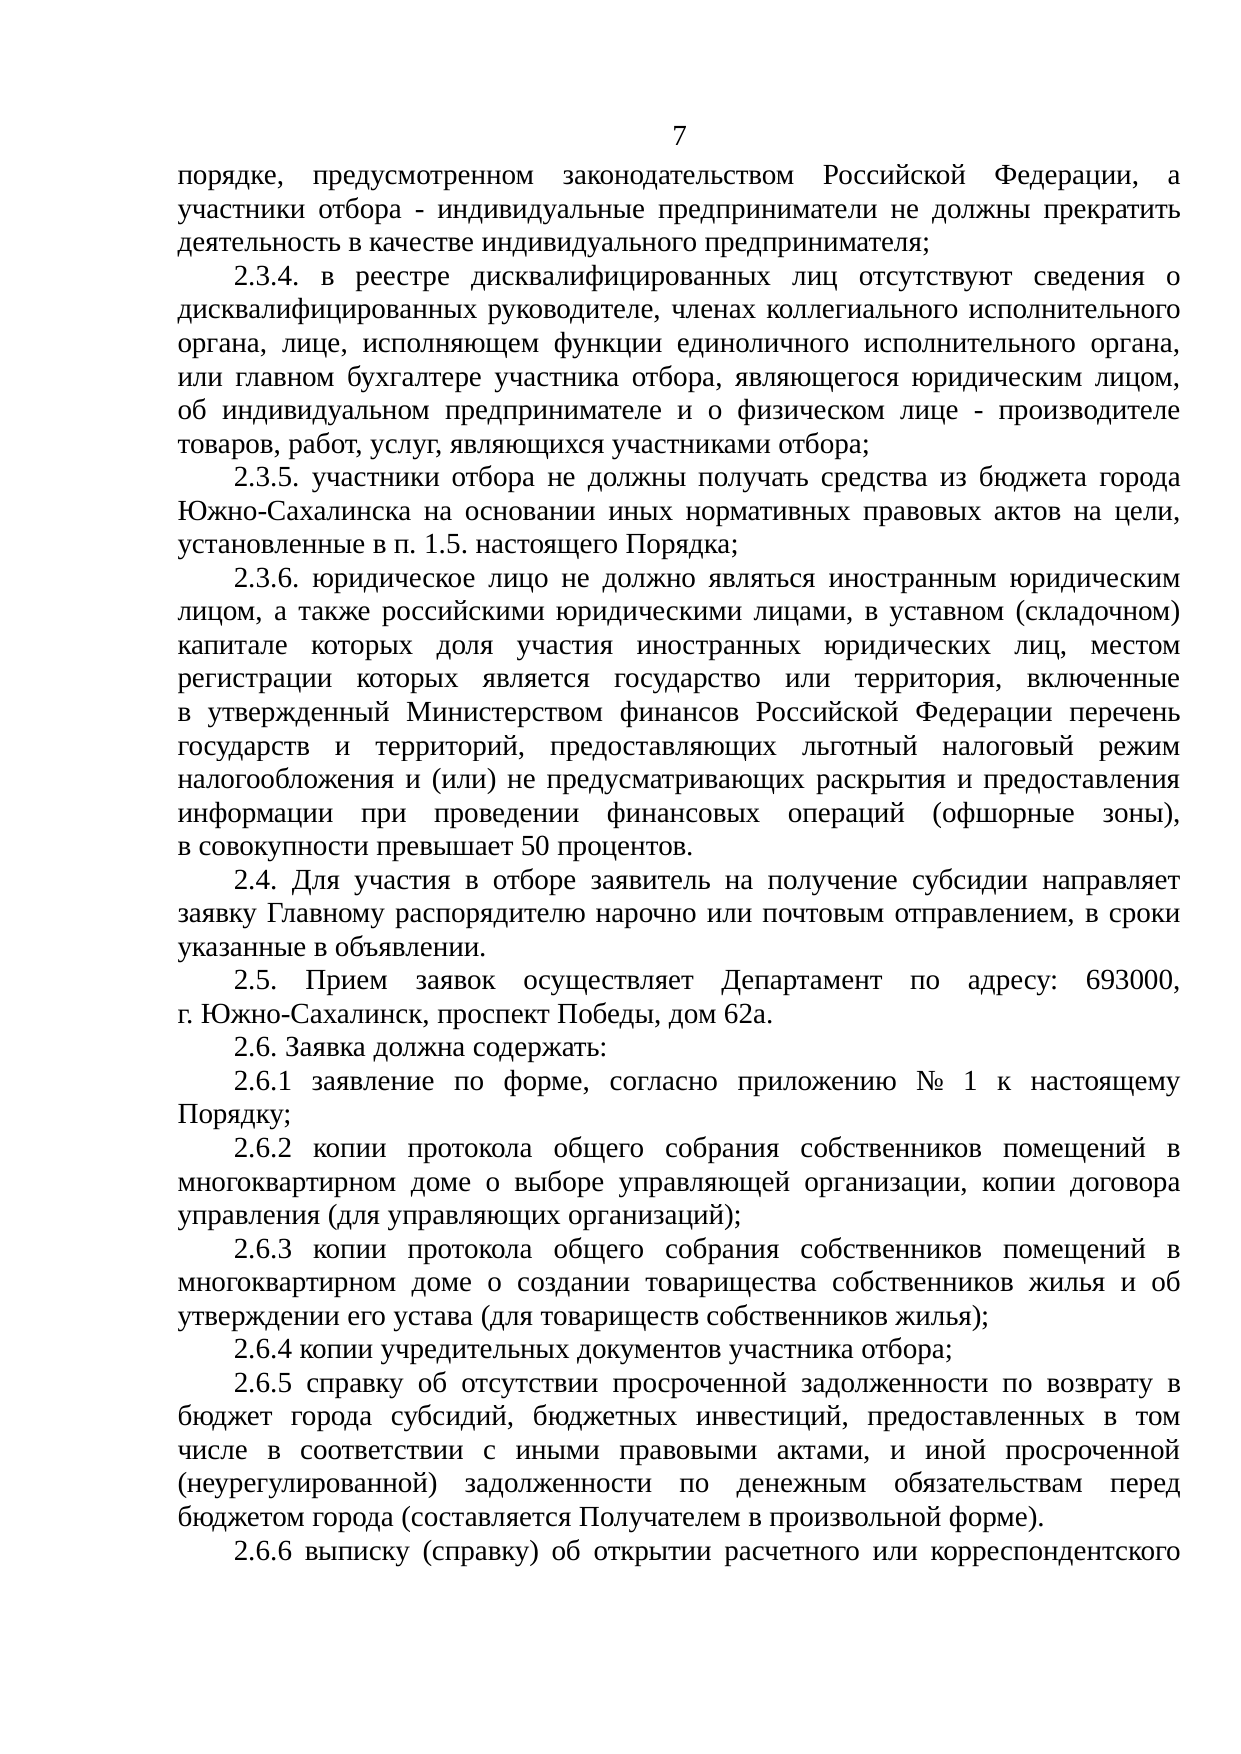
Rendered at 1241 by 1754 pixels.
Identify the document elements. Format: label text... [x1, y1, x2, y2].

text 2.6.1 заявление по форме, согласно приложению № 1 к настоящему Порядку; [177, 1063, 1181, 1130]
text 2.6.3 копии протокола общего собрания собственников помещений в многоквартирном доме о создании товарищества собственников жилья и об утверждении его устава (для товариществ собственников жилья); [177, 1231, 1181, 1332]
text 2.6.4 копии учредительных документов участника отбора; [177, 1332, 1181, 1365]
text 2.6. Заявка должна содержать: [177, 1030, 1181, 1063]
text 2.3.4. в реестре дисквалифицированных лиц отсутствуют сведения о дисквалифицированных руководителе, членах коллегиального исполнительного органа, лице, исполняющем функции единоличного исполнительного органа, или главном бухгалтере участника отбора, являющегося юридическим лицом, об индивидуальном предпринимателе и о физическом лице - производителе товаров, работ, услуг, являющихся участниками отбора; [177, 258, 1181, 459]
text 2.3.5. участники отбора не должны получать средства из бюджета города Южно-Сахалинска на основании иных нормативных правовых актов на цели, установленные в п. 1.5. настоящего Порядка; [177, 459, 1181, 560]
text 2.6.2 копии протокола общего собрания собственников помещений в многоквартирном доме о выборе управляющей организации, копии договора управления (для управляющих организаций); [177, 1130, 1181, 1231]
text 2.5. Прием заявок осуществляет Департамент по адресу: 693000, г. Южно-Сахалинск, проспект Победы, дом 62а. [177, 963, 1181, 1030]
text 2.6.5 справку об отсутствии просроченной задолженности по возврату в бюджет города субсидий, бюджетных инвестиций, предоставленных в том числе в соответствии с иными правовыми актами, и иной просроченной (неурегулированной) задолженности по денежным обязательствам перед бюджетом города (составляется Получателем в произвольной форме). [177, 1365, 1181, 1533]
text 2.6.6 выписку (справку) об открытии расчетного или корреспондентского [177, 1533, 1181, 1566]
text порядке, предусмотренном законодательством Российской Федерации, а участники отбора - индивидуальные предприниматели не должны прекратить деятельность в качестве индивидуального предпринимателя; [177, 158, 1181, 258]
text 2.3.6. юридическое лицо не должно являться иностранным юридическим лицом, а также российскими юридическими лицами, в уставном (складочном) капитале которых доля участия иностранных юридических лиц, местом регистрации которых является государство или территория, включенные в утвержденный Министерством финансов Российской Федерации перечень государств и территорий, предоставляющих льготный налоговый режим налогообложения и (или) не предусматривающих раскрытия и предоставления информации при проведении финансовых операций (офшорные зоны), в совокупности превышает 50 процентов. [177, 560, 1181, 862]
text 2.4. Для участия в отборе заявитель на получение субсидии направляет заявку Главному распорядителю нарочно или почтовым отправлением, в сроки указанные в объявлении. [177, 862, 1181, 963]
